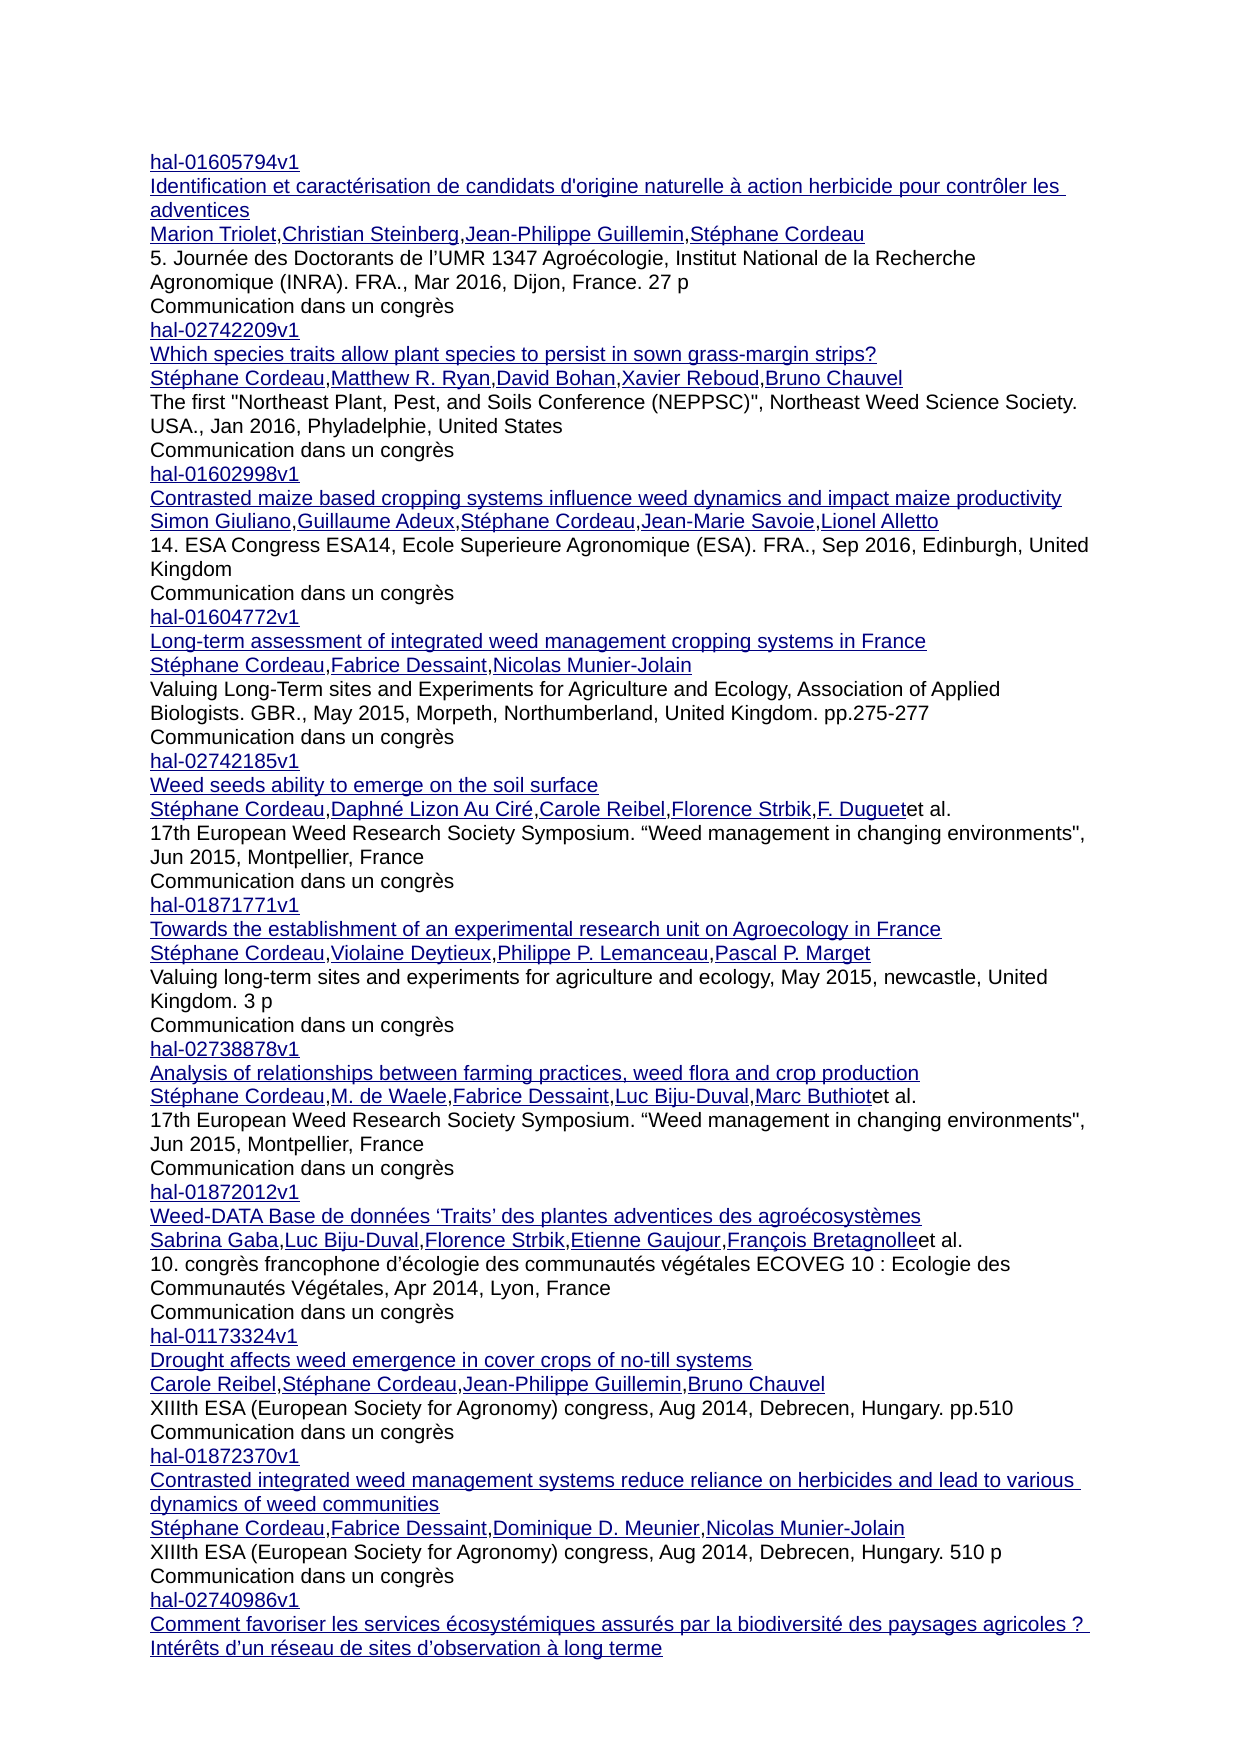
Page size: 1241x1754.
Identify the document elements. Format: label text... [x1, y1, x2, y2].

table_cell Comment favoriser les services écosystémiques assurés par la biodiversité des paysages agricoles ? [150, 1611, 1090, 1632]
table_cell Weed seeds ability to emerge on the soil surface Stéphane Cordeau,Daphné Lizon Au Ciré,Carole Reibel,Florence Strbik,F. Duguetet al. 17th European Weed Research Society Symposium. “Weed management in changing environments", Jun 2015, Montpellier, France Communication dans un congrès hal-01871771v1 [150, 773, 1090, 917]
table_cell Towards the establishment of an experimental research unit on Agroecology in France Stéphane Cordeau,Violaine Deytieux,Philippe P. Lemanceau,Pascal P. Marget Valuing long-term sites and experiments for agriculture and ecology, May 2015, newcastle, United Kingdom. 3 p Communication dans un congrès hal-02738878v1 [150, 917, 1090, 1060]
table_cell Contrasted integrated weed management systems reduce reliance on herbicides and lead to various dynamics of weed communities Stéphane Cordeau,Fabrice Dessaint,Dominique D. Meunier,Nicolas Munier-Jolain XIIIth ESA (European Society for Agronomy) congress, Aug 2014, Debrecen, Hungary. 510 p Communication dans un congrès hal-02740986v1 [150, 1468, 1090, 1611]
table_cell Weed-DATA Base de données ‘Traits’ des plantes adventices des agroécosystèmes Sabrina Gaba,Luc Biju-Duval,Florence Strbik,Etienne Gaujour,François Bretagnolleet al. 10. congrès francophone d’écologie des communautés végétales ECOVEG 10 : Ecologie des Communautés Végétales, Apr 2014, Lyon, France Communication dans un congrès hal-01173324v1 [150, 1204, 1090, 1348]
table_cell hal-01605794v1 [150, 150, 1090, 174]
table_cell Intérêts d’un réseau de sites d’observation à long terme [150, 1633, 1090, 1659]
table_cell Identification et caractérisation de candidats d'origine naturelle à action herbicide pour contrôler les adventices Marion Triolet,Christian Steinberg,Jean-Philippe Guillemin,Stéphane Cordeau 5. Journée des Doctorants de l’UMR 1347 Agroécologie, Institut National de la Recherche Agronomique (INRA). FRA., Mar 2016, Dijon, France. 27 p Communication dans un congrès hal-02742209v1 [150, 174, 1090, 342]
table_cell Analysis of relationships between farming practices, weed flora and crop production Stéphane Cordeau,M. de Waele,Fabrice Dessaint,Luc Biju-Duval,Marc Buthiotet al. 17th European Weed Research Society Symposium. “Weed management in changing environments", Jun 2015, Montpellier, France Communication dans un congrès hal-01872012v1 [150, 1060, 1090, 1204]
table_cell Contrasted maize based cropping systems influence weed dynamics and impact maize productivity Simon Giuliano,Guillaume Adeux,Stéphane Cordeau,Jean-Marie Savoie,Lionel Alletto 14. ESA Congress ESA14, Ecole Superieure Agronomique (ESA). FRA., Sep 2016, Edinburgh, United Kingdom Communication dans un congrès hal-01604772v1 [150, 485, 1090, 629]
table_cell Which species traits allow plant species to persist in sown grass-margin strips? Stéphane Cordeau,Matthew R. Ryan,David Bohan,Xavier Reboud,Bruno Chauvel The first "Northeast Plant, Pest, and Soils Conference (NEPPSC)", Northeast Weed Science Society. USA., Jan 2016, Phyladelphie, United States Communication dans un congrès hal-01602998v1 [150, 342, 1090, 485]
table_cell Long-term assessment of integrated weed management cropping systems in France Stéphane Cordeau,Fabrice Dessaint,Nicolas Munier-Jolain Valuing Long-Term sites and Experiments for Agriculture and Ecology, Association of Applied Biologists. GBR., May 2015, Morpeth, Northumberland, United Kingdom. pp.275-277 Communication dans un congrès hal-02742185v1 [150, 629, 1090, 773]
table_cell Drought affects weed emergence in cover crops of no-till systems Carole Reibel,Stéphane Cordeau,Jean-Philippe Guillemin,Bruno Chauvel XIIIth ESA (European Society for Agronomy) congress, Aug 2014, Debrecen, Hungary. pp.510 Communication dans un congrès hal-01872370v1 [150, 1348, 1090, 1468]
